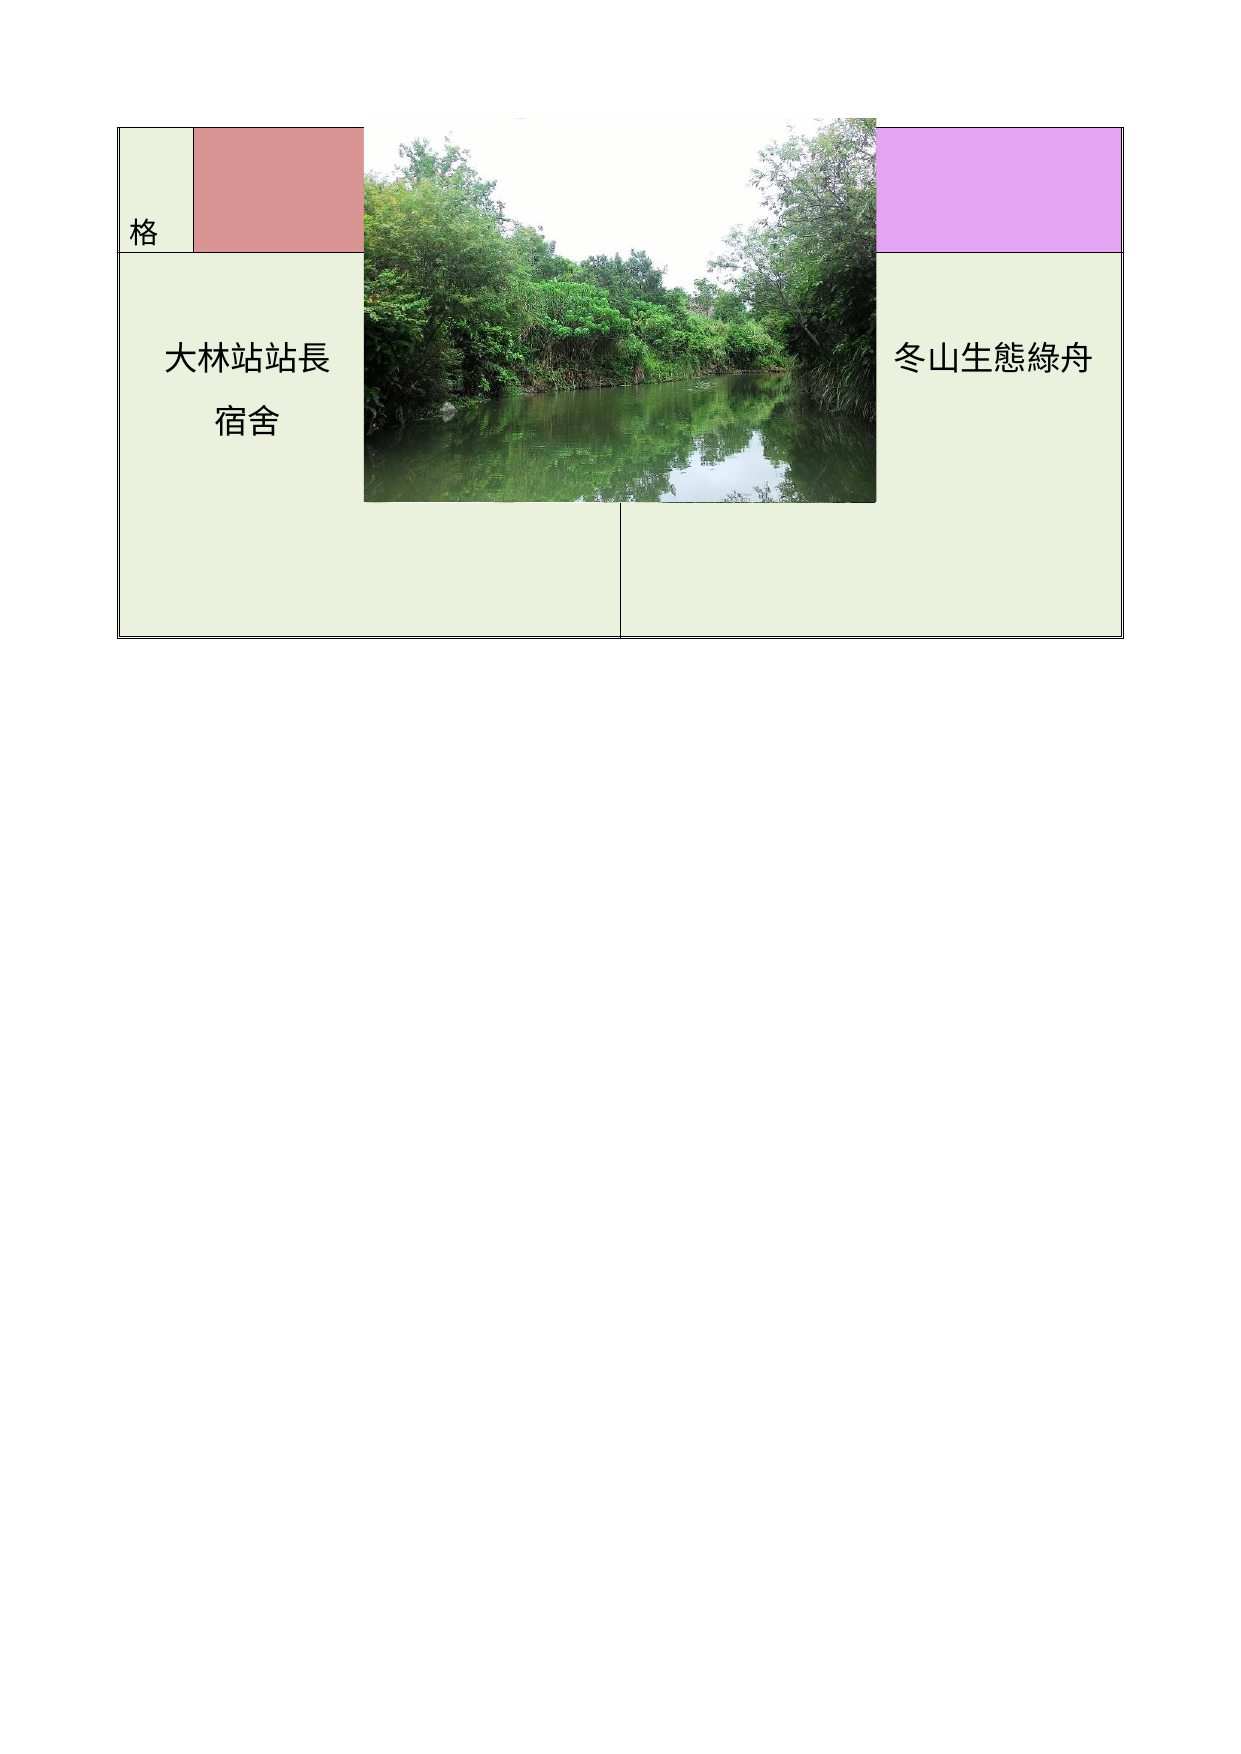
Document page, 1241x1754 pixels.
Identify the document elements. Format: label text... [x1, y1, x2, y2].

table_cell 大林站站長宿舍 [120, 253, 620, 636]
table_cell 冬山生態綠舟 [621, 253, 1121, 636]
table_cell 格 [120, 128, 193, 252]
table_cell [194, 128, 363, 252]
table_cell [877, 128, 1121, 252]
